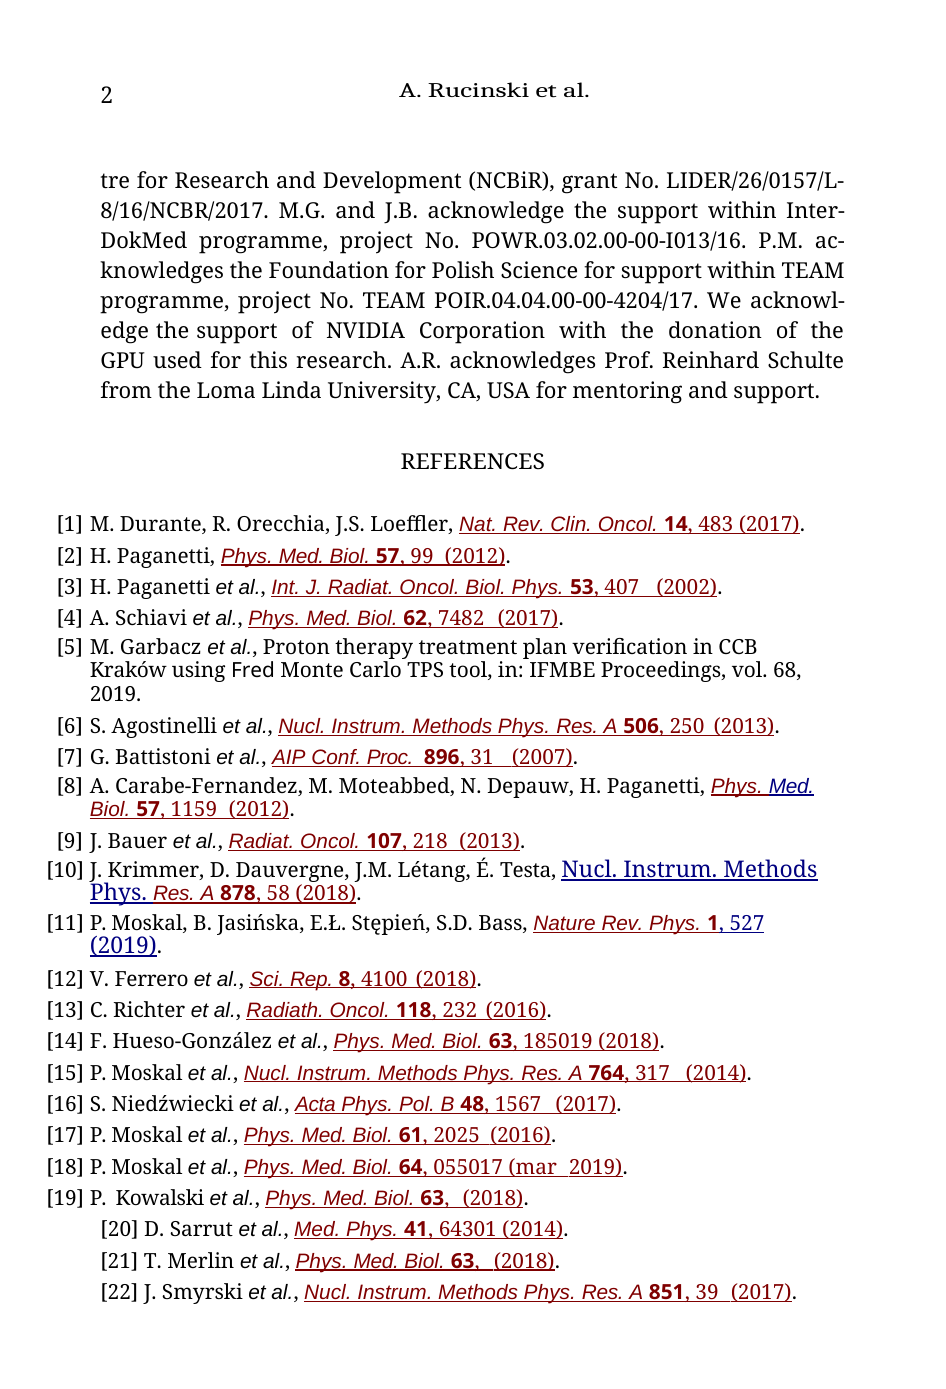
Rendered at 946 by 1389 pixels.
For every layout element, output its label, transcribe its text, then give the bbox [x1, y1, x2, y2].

list S. Niedźwiecki et al., Acta Phys. Pol. B 48, 1567 (2017). [46, 1089, 856, 1117]
text REFERENCES [395, 446, 551, 476]
list H. Paganetti, Phys. Med. Biol. 57, 99 (2012). [56, 541, 856, 569]
list A. Schiavi et al., Phys. Med. Biol. 62, 7482 (2017). [56, 603, 856, 632]
text [20] D. Sarrut et al., Med. Phys. 41, 64301 (2014). [100, 1214, 856, 1243]
list H. Paganetti et al., Int. J. Radiat. Oncol. Biol. Phys. 53, 407 (2002). [56, 572, 856, 601]
list P. Moskal et al., Phys. Med. Biol. 61, 2025 (2016). [46, 1120, 856, 1149]
list M. Garbacz et al., Proton therapy treatment plan verification in CCB Kraków using Fred Monte Carlo TPS tool, in: IFMBE Proceedings, vol. 68, 2019. [56, 636, 833, 706]
list G. Battistoni et al., AIP Conf. Proc. 896, 31 (2007). [56, 742, 856, 771]
list V. Ferrero et al., Sci. Rep. 8, 4100 (2018). [46, 964, 856, 992]
list J. Bauer et al., Radiat. Oncol. 107, 218 (2013). [56, 826, 856, 855]
list P. Moskal et al., Phys. Med. Biol. 64, 055017 (mar 2019). [46, 1152, 856, 1180]
list J. Smyrski et al., Nucl. Instrum. Methods Phys. Res. A 851, 39 (2017). [100, 1277, 856, 1306]
list P. Moskal et al., Nucl. Instrum. Methods Phys. Res. A 764, 317 (2014). [46, 1058, 856, 1086]
list C. Richter et al., Radiath. Oncol. 118, 232 (2016). [46, 995, 856, 1023]
list S. Agostinelli et al., Nucl. Instrum. Methods Phys. Res. A 506, 250 (2013). [56, 711, 856, 739]
list F. Hueso-González et al., Phys. Med. Biol. 63, 185019 (2018). [46, 1026, 856, 1055]
list T. Merlin et al., Phys. Med. Biol. 63, (2018). [100, 1246, 856, 1274]
list A. Carabe-Fernandez, M. Moteabbed, N. Depauw, H. Paganetti, Phys. Med. Biol. 57, 1159 (2012). [56, 774, 840, 821]
list M. Durante, R. Orecchia, J.S. Loeffler, Nat. Rev. Clin. Oncol. 14, 483 (2017). [56, 509, 856, 538]
list J. Krimmer, D. Dauvergne, J.M. Létang, É. Testa, Nucl. Instrum. Methods Phys. Res. A 878, 58 (2018). [46, 859, 828, 905]
list P. Kowalski et al., Phys. Med. Biol. 63, (2018). [46, 1183, 856, 1212]
text tre for Research and Development (NCBiR), grant No. LIDER/26/0157/L- 8/16/NCBR/2017. M.G. and J.B. acknowledge the support within Inter- DokMed programme, project No. POWR.03.02.00-00-I013/16. P.M. ac- knowledges the Foundation for Polish Science for support within TEAM programme, project No. TEAM POIR.04.04.00-00-4204/17. We acknowl- edge the support of NVIDIA Corporation with the donation of the GPU used for this research. A.R. acknowledges Prof. Reinhard Schulte from the Loma Linda University, CA, USA for mentoring and support. [100, 165, 846, 405]
list P. Moskal, B. Jasińska, E.Ł. Stępień, S.D. Bass, Nature Rev. Phys. 1, 527 (2019). [46, 912, 816, 958]
